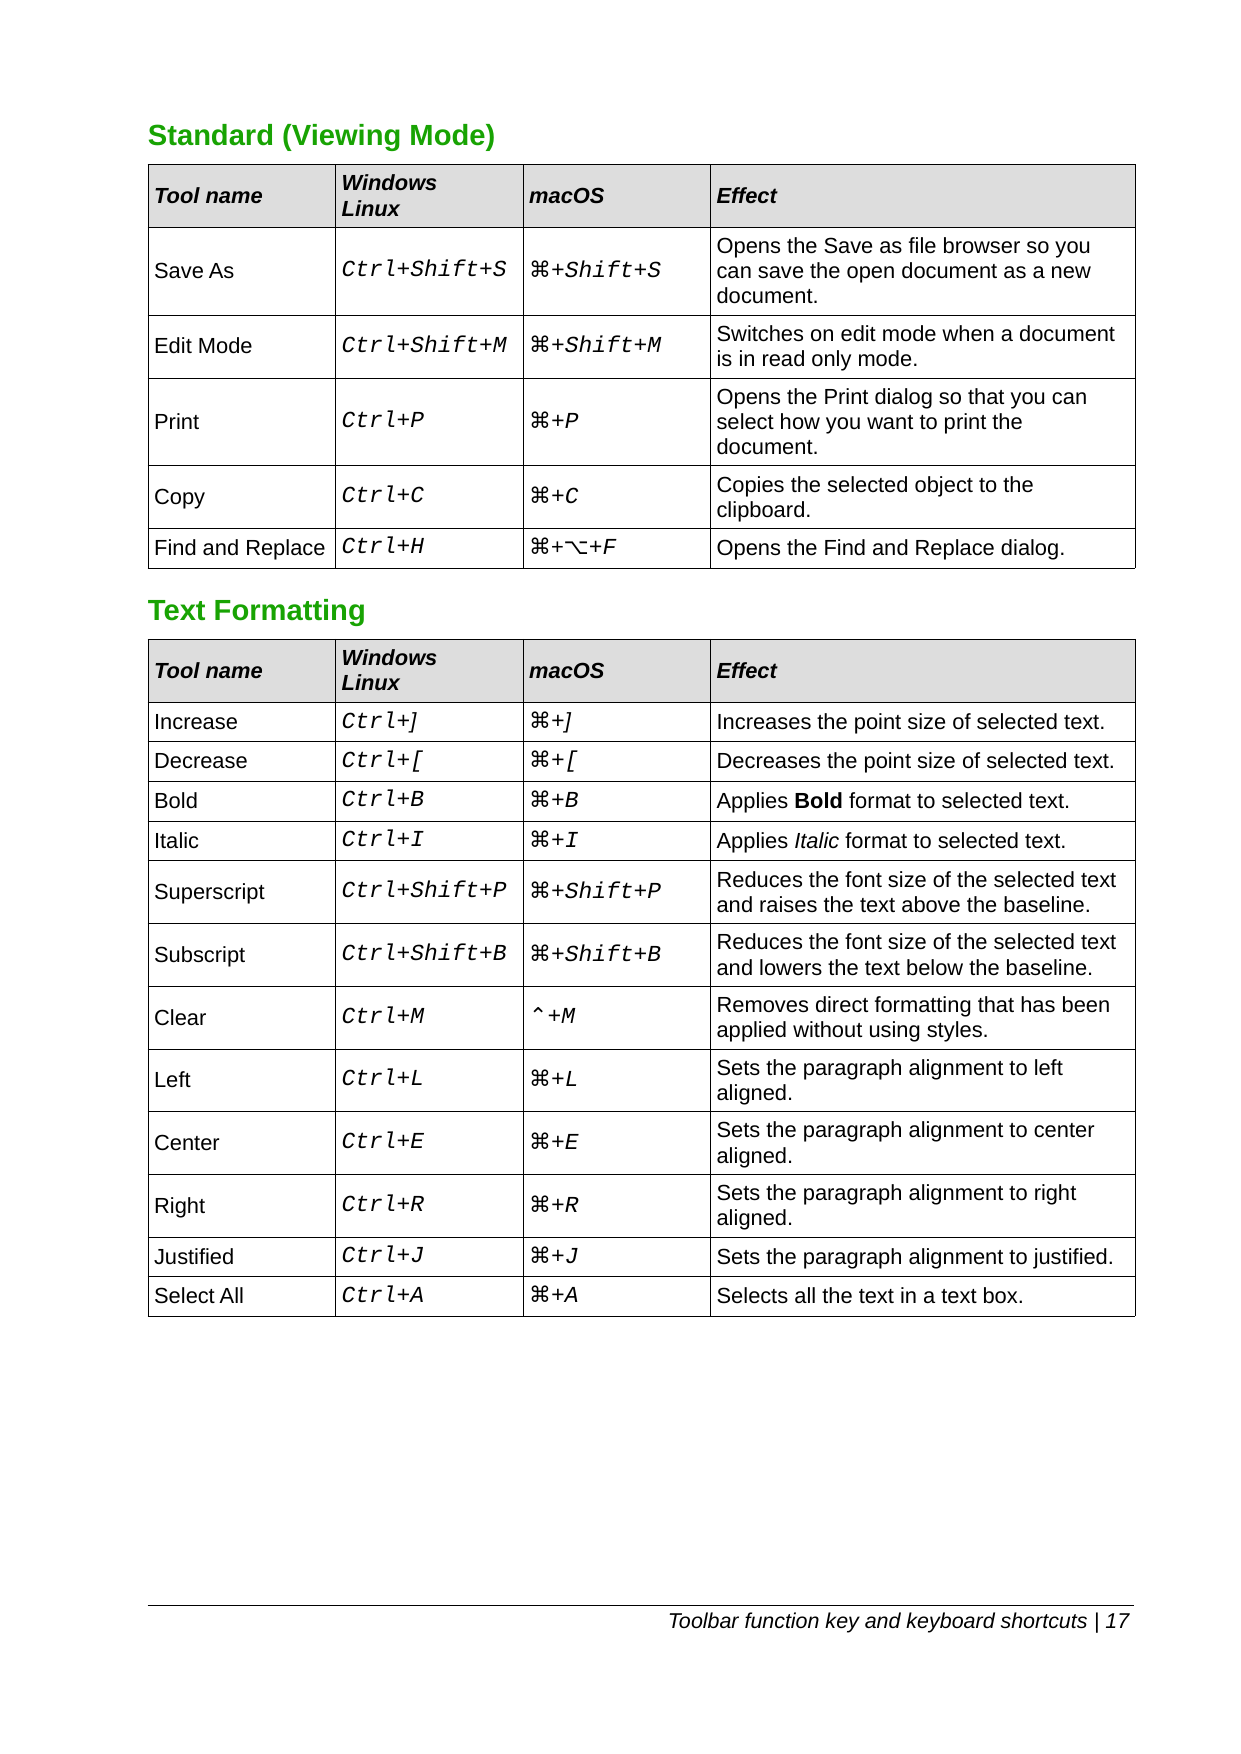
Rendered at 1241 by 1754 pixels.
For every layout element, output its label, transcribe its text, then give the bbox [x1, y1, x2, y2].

table_cell Ctrl+] [336, 703, 523, 741]
table_header macOS [524, 165, 710, 227]
table_cell ⌘+J [524, 1238, 710, 1276]
table_cell Italic [149, 822, 335, 860]
table_cell Copies the selected object to the clipboard. [711, 466, 1135, 528]
table_cell Switches on edit mode when a document is in read only mode. [711, 316, 1135, 377]
table_cell Applies Italic format to selected text. [711, 822, 1135, 860]
table_cell Sets the paragraph alignment to center aligned. [711, 1112, 1135, 1174]
table_cell Ctrl+J [336, 1238, 523, 1276]
table_cell Ctrl+M [336, 987, 523, 1048]
table_cell Selects all the text in a text box. [711, 1277, 1135, 1316]
table_cell ⌘+] [524, 703, 710, 741]
table_cell ⌘+I [524, 822, 710, 860]
table_cell Left [149, 1050, 335, 1111]
subtitle Standard (Viewing Mode) [148, 118, 1134, 152]
table_cell Find and Replace [149, 529, 335, 568]
subtitle Text Formatting [148, 593, 1134, 626]
table_cell Right [149, 1175, 335, 1237]
table_cell ⌃+M [524, 987, 710, 1048]
table_header Tool name [149, 165, 335, 227]
table_cell ⌘+P [524, 379, 710, 465]
table_header Windows Linux [336, 640, 523, 702]
table_cell Ctrl+A [336, 1277, 523, 1316]
table_cell ⌘+C [524, 466, 710, 528]
table_header Tool name [149, 640, 335, 702]
table_cell Bold [149, 782, 335, 821]
table_cell Select All [149, 1277, 335, 1316]
table_cell Sets the paragraph alignment to left aligned. [711, 1050, 1135, 1111]
table_cell Ctrl+I [336, 822, 523, 860]
table_cell Ctrl+[ [336, 742, 523, 781]
table_cell ⌘+Shift+P [524, 861, 710, 923]
table_cell ⌘+Shift+B [524, 924, 710, 986]
table_cell Ctrl+Shift+M [336, 316, 523, 377]
table_cell Removes direct formatting that has been applied without using styles. [711, 987, 1135, 1048]
table_cell Ctrl+B [336, 782, 523, 821]
table_header Effect [711, 640, 1135, 702]
table_cell Copy [149, 466, 335, 528]
table_cell ⌘+A [524, 1277, 710, 1316]
table_cell ⌘+⌥+F [524, 529, 710, 568]
table_cell Print [149, 379, 335, 465]
table_cell Edit Mode [149, 316, 335, 377]
table_cell Sets the paragraph alignment to justified. [711, 1238, 1135, 1276]
table_cell ⌘+L [524, 1050, 710, 1111]
table_cell ⌘+Shift+M [524, 316, 710, 377]
table_cell Save As [149, 228, 335, 315]
table_cell Clear [149, 987, 335, 1048]
table_cell Ctrl+E [336, 1112, 523, 1174]
table_cell Ctrl+H [336, 529, 523, 568]
table_cell Increases the point size of selected text. [711, 703, 1135, 741]
table_cell Decrease [149, 742, 335, 781]
table_cell Reduces the font size of the selected text and raises the text above the baseline. [711, 861, 1135, 923]
table_header Windows Linux [336, 165, 523, 227]
table_cell Ctrl+R [336, 1175, 523, 1237]
table_cell ⌘+E [524, 1112, 710, 1174]
table_cell ⌘+R [524, 1175, 710, 1237]
table_cell Ctrl+L [336, 1050, 523, 1111]
table_cell Ctrl+C [336, 466, 523, 528]
table_cell Decreases the point size of selected text. [711, 742, 1135, 781]
table_cell Opens the Print dialog so that you can select how you want to print the document. [711, 379, 1135, 465]
table_cell Increase [149, 703, 335, 741]
table_cell ⌘+Shift+S [524, 228, 710, 315]
table_cell Ctrl+Shift+P [336, 861, 523, 923]
table_cell Ctrl+Shift+S [336, 228, 523, 315]
table_cell Justified [149, 1238, 335, 1276]
table_cell Ctrl+P [336, 379, 523, 465]
table_cell Opens the Save as file browser so you can save the open document as a new document. [711, 228, 1135, 315]
table_cell Opens the Find and Replace dialog. [711, 529, 1135, 568]
table_cell Applies Bold format to selected text. [711, 782, 1135, 821]
table_cell Reduces the font size of the selected text and lowers the text below the baseline. [711, 924, 1135, 986]
table_cell ⌘+[ [524, 742, 710, 781]
table_cell ⌘+B [524, 782, 710, 821]
table_cell Ctrl+Shift+B [336, 924, 523, 986]
table_header macOS [524, 640, 710, 702]
table_cell Subscript [149, 924, 335, 986]
table_cell Center [149, 1112, 335, 1174]
table_header Effect [711, 165, 1135, 227]
table_cell Superscript [149, 861, 335, 923]
table_cell Sets the paragraph alignment to right aligned. [711, 1175, 1135, 1237]
